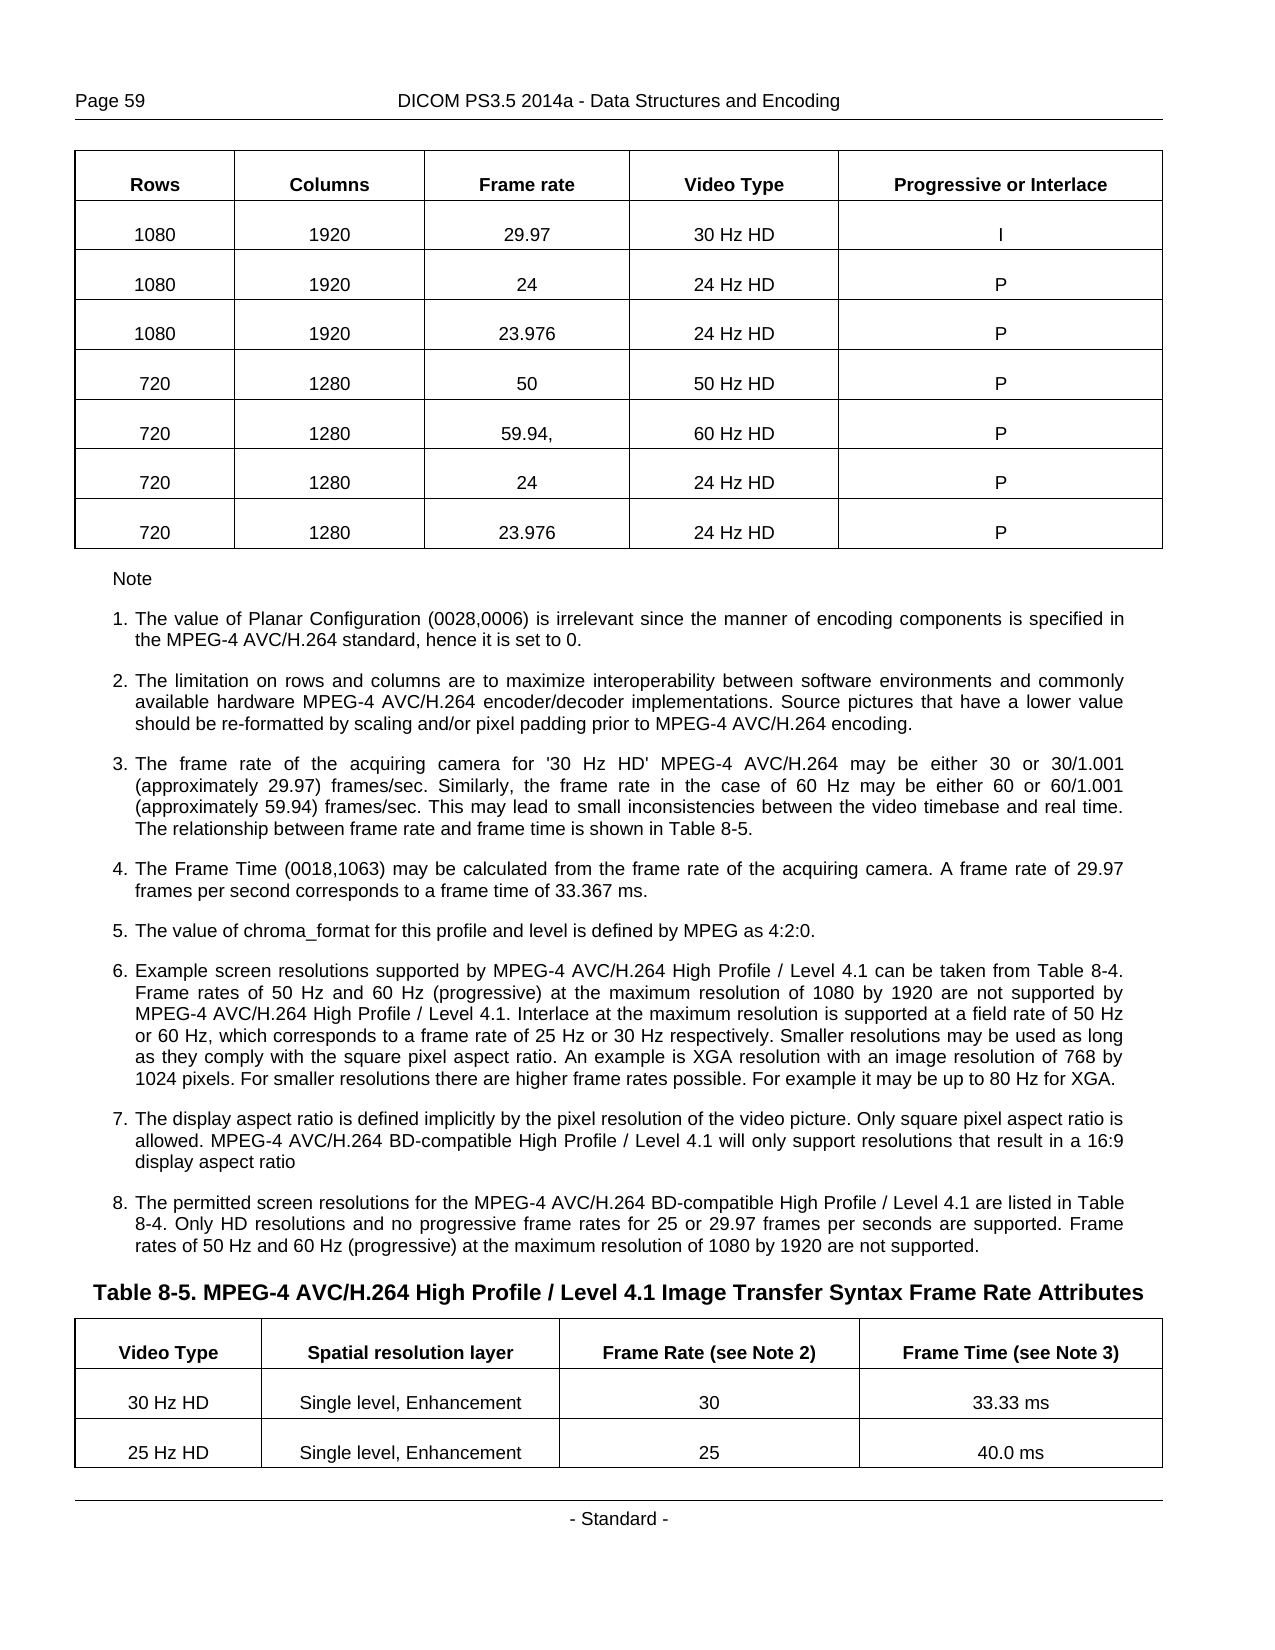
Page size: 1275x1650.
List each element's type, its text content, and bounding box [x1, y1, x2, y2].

table_cell Single level, Enhancement [262, 1369, 559, 1418]
table_cell 29.97 [425, 201, 629, 249]
table_cell 1080 [76, 300, 234, 349]
list The value of Planar Configuration (0028,0006) is irrelevant since the manner of encoding components is specified in the MPEG-4 AVC/H.264 standard, hence it is set to 0. [112, 608, 1125, 651]
table_cell P [839, 449, 1162, 498]
table_cell 1280 [235, 400, 424, 448]
table_cell 25 Hz HD [76, 1419, 261, 1467]
table_cell P [839, 350, 1162, 398]
table_header Rows [76, 151, 234, 200]
table_header Progressive or Interlace [839, 151, 1162, 200]
table_header Frame rate [425, 151, 629, 200]
table_cell 24 Hz HD [630, 499, 838, 547]
table_cell 23.976 [425, 300, 629, 349]
text Table 8-5. MPEG-4 AVC/H.264 High Profile / Level 4.1 Image Transfer Syntax Frame Rate Attributes [75, 1279, 1162, 1305]
table_cell 1280 [235, 449, 424, 498]
table_header Video Type [76, 1319, 261, 1368]
table_cell 24 [425, 250, 629, 299]
table_cell P [839, 300, 1162, 349]
table_header Frame Time (see Note 3) [860, 1319, 1162, 1368]
table_cell 60 Hz HD [630, 400, 838, 448]
table_cell 24 Hz HD [630, 449, 838, 498]
table_cell 1920 [235, 250, 424, 299]
table_cell 720 [76, 449, 234, 498]
table_cell 30 [560, 1369, 859, 1418]
table_cell 33.33 ms [860, 1369, 1162, 1418]
table_cell P [839, 250, 1162, 299]
table_cell 24 Hz HD [630, 250, 838, 299]
list The permitted screen resolutions for the MPEG-4 AVC/H.264 BD-compatible High Profile / Level 4.1 are listed in Table 8-4. Only HD resolutions and no progressive frame rates for 25 or 29.97 frames per seconds are supported. Frame rates of 50 Hz and 60 Hz (progressive) at the maximum resolution of 1080 by 1920 are not supported. [112, 1192, 1125, 1256]
table_cell 1080 [76, 201, 234, 249]
table_cell 50 Hz HD [630, 350, 838, 398]
table_cell 40.0 ms [860, 1419, 1162, 1467]
table_cell 25 [560, 1419, 859, 1467]
table_cell 720 [76, 400, 234, 448]
table_cell 1920 [235, 300, 424, 349]
table_cell P [839, 499, 1162, 547]
list The display aspect ratio is defined implicitly by the pixel resolution of the video picture. Only square pixel aspect ratio is allowed. MPEG-4 AVC/H.264 BD-compatible High Profile / Level 4.1 will only support resolutions that result in a 16:9 display aspect ratio [112, 1108, 1125, 1173]
table_cell 1280 [235, 499, 424, 547]
list The limitation on rows and columns are to maximize interoperability between software environments and commonly available hardware MPEG-4 AVC/H.264 encoder/decoder implementations. Source pictures that have a lower value should be re-formatted by scaling and/or pixel padding prior to MPEG-4 AVC/H.264 encoding. [112, 669, 1125, 734]
table_cell 1280 [235, 350, 424, 398]
text Note [112, 567, 1125, 589]
table_cell I [839, 201, 1162, 249]
list Example screen resolutions supported by MPEG-4 AVC/H.264 High Profile / Level 4.1 can be taken from Table 8-4. Frame rates of 50 Hz and 60 Hz (progressive) at the maximum resolution of 1080 by 1920 are not supported by MPEG-4 AVC/H.264 High Profile / Level 4.1. Interlace at the maximum resolution is supported at a field rate of 50 Hz or 60 Hz, which corresponds to a frame rate of 25 Hz or 30 Hz respectively. Smaller resolutions may be used as long as they comply with the square pixel aspect ratio. An example is XGA resolution with an image resolution of 768 by 1024 pixels. For smaller resolutions there are higher frame rates possible. For example it may be up to 80 Hz for XGA. [112, 960, 1125, 1089]
table_cell 30 Hz HD [630, 201, 838, 249]
table_cell 1920 [235, 201, 424, 249]
table_header Video Type [630, 151, 838, 200]
list The Frame Time (0018,1063) may be calculated from the frame rate of the acquiring camera. A frame rate of 29.97 frames per second corresponds to a frame time of 33.367 ms. [112, 858, 1125, 901]
table_cell 59.94, [425, 400, 629, 448]
list The value of chroma_format for this profile and level is defined by MPEG as 4:2:0. [112, 920, 1125, 941]
table_header Columns [235, 151, 424, 200]
list The frame rate of the acquiring camera for '30 Hz HD' MPEG-4 AVC/H.264 may be either 30 or 30/1.001 (approximately 29.97) frames/sec. Similarly, the frame rate in the case of 60 Hz may be either 60 or 60/1.001 (approximately 59.94) frames/sec. This may lead to small inconsistencies between the video timebase and real time. The relationship between frame rate and frame time is shown in Table 8-5. [112, 753, 1125, 839]
table_cell 30 Hz HD [76, 1369, 261, 1418]
table_cell 24 Hz HD [630, 300, 838, 349]
table_cell 720 [76, 499, 234, 547]
table_cell 50 [425, 350, 629, 398]
table_cell P [839, 400, 1162, 448]
table_header Frame Rate (see Note 2) [560, 1319, 859, 1368]
table_cell 720 [76, 350, 234, 398]
table_cell 1080 [76, 250, 234, 299]
table_cell Single level, Enhancement [262, 1419, 559, 1467]
table_cell 24 [425, 449, 629, 498]
table_header Spatial resolution layer [262, 1319, 559, 1368]
table_cell 23.976 [425, 499, 629, 547]
